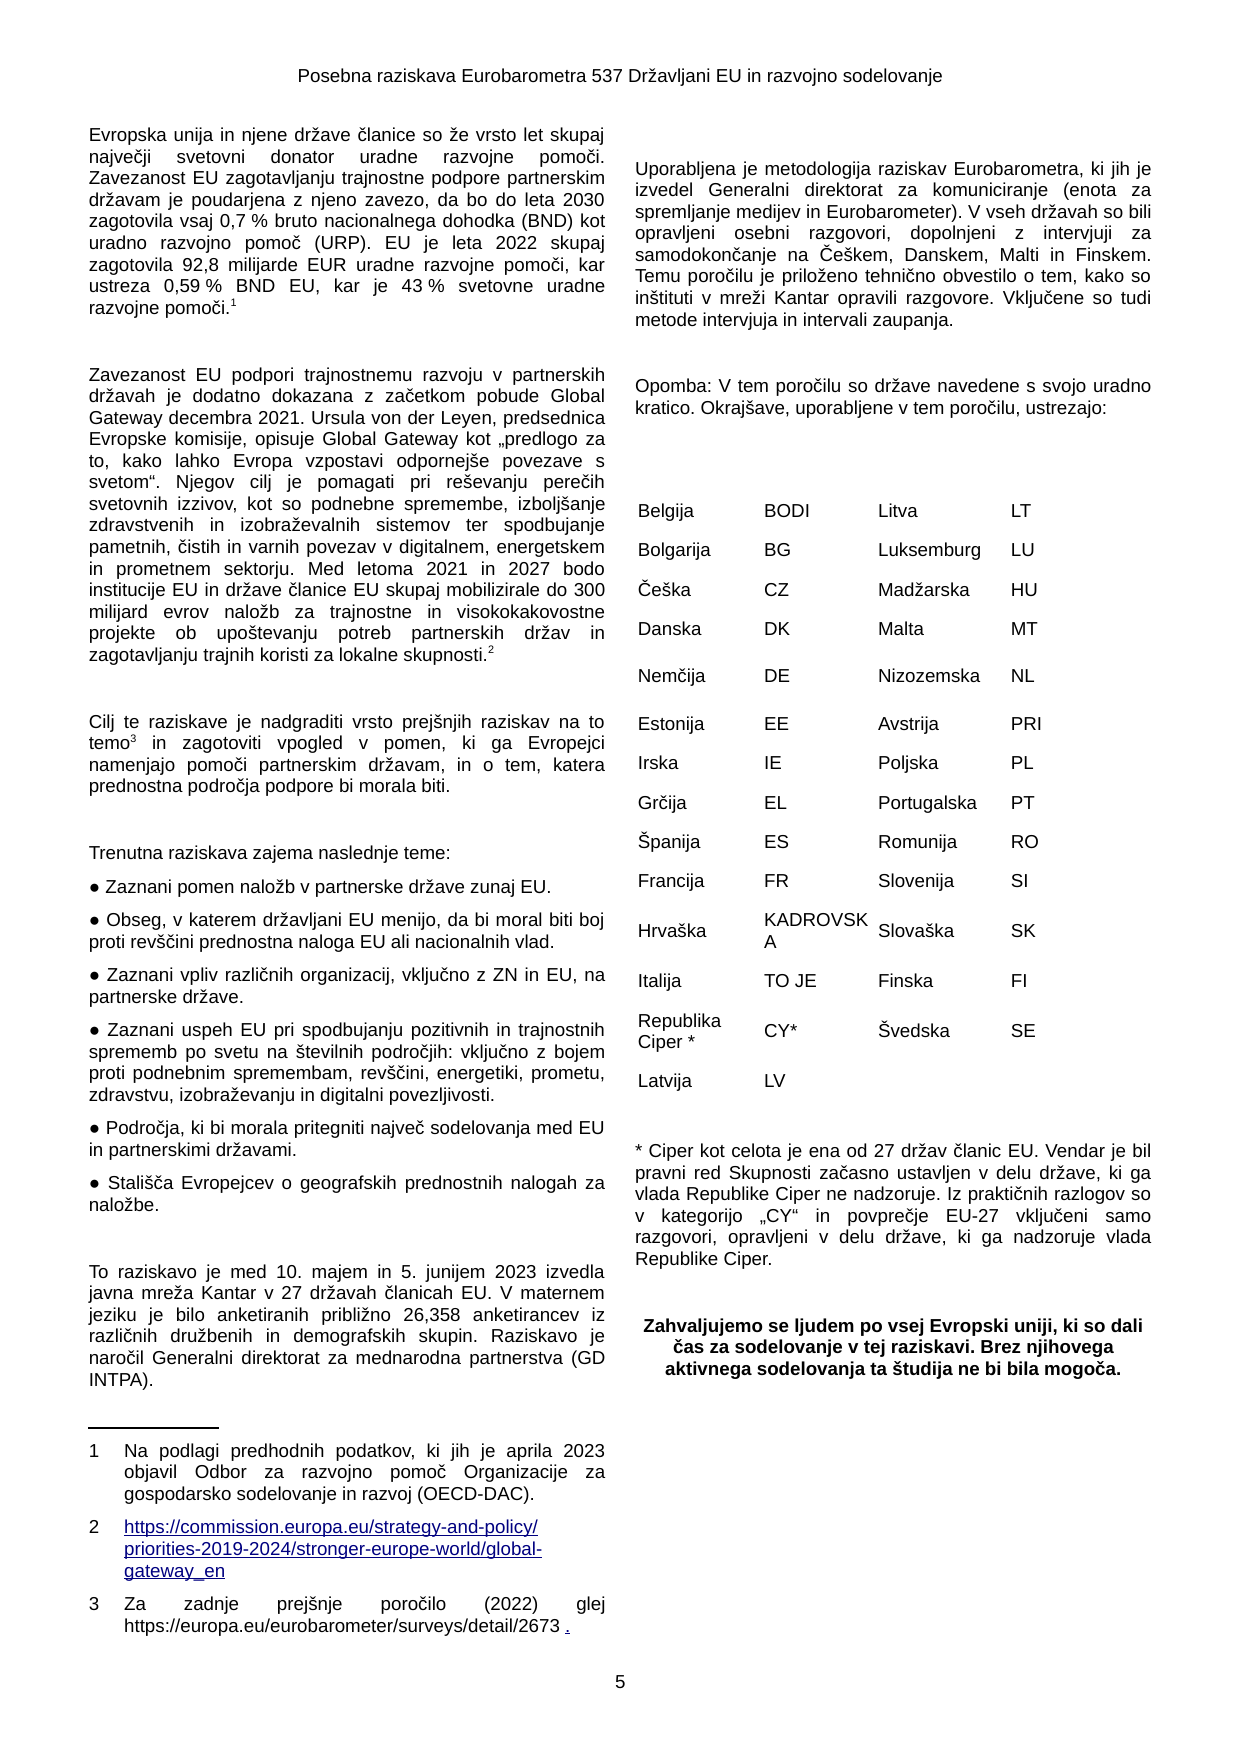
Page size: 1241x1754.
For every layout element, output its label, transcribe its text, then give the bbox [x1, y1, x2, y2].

table_cell BG [761, 530, 875, 570]
text Evropska unija in njene države članice so že vrsto let skupaj največji svetovni donator uradne razvojne pomoči. Zavezanost EU zagotavljanju trajnostne podpore partnerskim državam je poudarjena z njeno zavezo, da bo do leta 2030 zagotovila vsaj 0,7 % bruto nacionalnega dohodka (BND) kot uradno razvojno pomoč (URP). EU je leta 2022 skupaj zagotovila 92,8 milijarde EUR uradne razvojne pomoči, kar ustreza 0,59 % BND EU, kar je 43 % svetovne uradne razvojne pomoči. [88, 124, 605, 318]
table_cell ES [761, 822, 875, 861]
text Za zadnje prejšnje poročilo (2022) glej https://europa.eu/eurobarometer/surveys/detail/2673 . [88, 1593, 605, 1636]
table_cell PRI [1008, 704, 1122, 743]
table_cell Madžarska [875, 570, 1008, 609]
table_header Belgija [635, 491, 761, 530]
text * Ciper kot celota je ena od 27 držav članic EU. Vendar je bil pravni red Skupnosti začasno ustavljen v delu države, ki ga vlada Republike Ciper ne nadzoruje. Iz praktičnih razlogov so v kategorijo „CY“ in povprečje EU-27 vključeni samo razgovori, opravljeni v delu države, ki ga nadzoruje vlada Republike Ciper. [635, 1140, 1152, 1269]
table_cell SK [1008, 900, 1122, 961]
table_cell EL [761, 783, 875, 822]
table_cell Italija [635, 961, 761, 1001]
table_cell [1008, 1061, 1122, 1101]
table_cell RO [1008, 822, 1122, 861]
table_cell Francija [635, 861, 761, 900]
table_cell Grčija [635, 783, 761, 822]
text ● Stališča Evropejcev o geografskih prednostnih nalogah za naložbe. [88, 1172, 605, 1215]
table_cell Danska [635, 609, 761, 648]
table_cell LV [761, 1061, 875, 1101]
table_cell Latvija [635, 1061, 761, 1101]
table_cell HU [1008, 570, 1122, 609]
text ● Zaznani uspeh EU pri spodbujanju pozitivnih in trajnostnih sprememb po svetu na številnih področjih: vključno z bojem proti podnebnim spremembam, revščini, energetiki, prometu, zdravstvu, izobraževanju in digitalni povezljivosti. [88, 1019, 605, 1105]
table_cell LU [1008, 530, 1122, 570]
table_cell Portugalska [875, 783, 1008, 822]
text https://commission.europa.eu/strategy-and-policy/priorities-2019-2024/stronger-europe-world/global-gateway_en [88, 1516, 605, 1581]
table_cell Luksemburg [875, 530, 1008, 570]
table_cell FI [1008, 961, 1122, 1001]
table_cell EE [761, 704, 875, 743]
table_cell DE [761, 648, 875, 704]
text ● Zaznani pomen naložb v partnerske države zunaj EU. [88, 876, 605, 897]
text ● Zaznani vpliv različnih organizacij, vključno z ZN in EU, na partnerske države. [88, 964, 605, 1007]
text Zahvaljujemo se ljudem po vsej Evropski uniji, ki so dali čas za sodelovanje v tej raziskavi. Brez njihovega aktivnega sodelovanja ta študija ne bi bila mogoča. [635, 1315, 1152, 1379]
table_cell Avstrija [875, 704, 1008, 743]
text Opomba: V tem poročilu so države navedene s svojo uradno kratico. Okrajšave, uporabljene v tem poročilu, ustrezajo: [635, 375, 1152, 418]
table_cell Slovaška [875, 900, 1008, 961]
table_cell NL [1008, 648, 1122, 704]
text Zavezanost EU podpori trajnostnemu razvoju v partnerskih državah je dodatno dokazana z začetkom pobude Global Gateway decembra 2021. Ursula von der Leyen, predsednica Evropske komisije, opisuje Global Gateway kot „predlogo za to, kako lahko Evropa vzpostavi odpornejše povezave s svetom“. Njegov cilj je pomagati pri reševanju perečih svetovnih izzivov, kot so podnebne spremembe, izboljšanje zdravstvenih in izobraževalnih sistemov ter spodbujanje pametnih, čistih in varnih povezav v digitalnem, energetskem in prometnem sektorju. Med letoma 2021 in 2027 bodo institucije EU in države članice EU skupaj mobilizirale do 300 milijard evrov naložb za trajnostne in visokokakovostne projekte ob upoštevanju potreb partnerskih držav in zagotavljanju trajnih koristi za lokalne skupnosti. [88, 363, 605, 665]
table_cell DK [761, 609, 875, 648]
table_cell Nemčija [635, 648, 761, 704]
text ● Obseg, v katerem državljani EU menijo, da bi moral biti boj proti revščini prednostna naloga EU ali nacionalnih vlad. [88, 909, 605, 952]
table_cell PL [1008, 743, 1122, 783]
text ● Področja, ki bi morala pritegniti največ sodelovanja med EU in partnerskimi državami. [88, 1117, 605, 1160]
table_cell Estonija [635, 704, 761, 743]
table_cell Slovenija [875, 861, 1008, 900]
table_cell Hrvaška [635, 900, 761, 961]
table_cell Finska [875, 961, 1008, 1001]
table_header LT [1008, 491, 1122, 530]
table_header BODI [761, 491, 875, 530]
table_cell SE [1008, 1001, 1122, 1061]
table_cell TO JE [761, 961, 875, 1001]
table_cell FR [761, 861, 875, 900]
table_cell MT [1008, 609, 1122, 648]
text Trenutna raziskava zajema naslednje teme: [88, 842, 605, 864]
table_cell IE [761, 743, 875, 783]
table_cell CZ [761, 570, 875, 609]
table_cell Malta [875, 609, 1008, 648]
table_cell Španija [635, 822, 761, 861]
table_cell Republika Ciper * [635, 1001, 761, 1061]
text Uporabljena je metodologija raziskav Eurobarometra, ki jih je izvedel Generalni direktorat za komuniciranje (enota za spremljanje medijev in Eurobarometer). V vseh državah so bili opravljeni osebni razgovori, dopolnjeni z intervjuji za samodokončanje na Češkem, Danskem, Malti in Finskem. Temu poročilu je priloženo tehnično obvestilo o tem, kako so inštituti v mreži Kantar opravili razgovore. Vključene so tudi metode intervjuja in intervali zaupanja. [635, 157, 1152, 330]
table_cell CY* [761, 1001, 875, 1061]
table_cell [875, 1061, 1008, 1101]
table_cell Nizozemska [875, 648, 1008, 704]
table_cell SI [1008, 861, 1122, 900]
table_cell Poljska [875, 743, 1008, 783]
text Na podlagi predhodnih podatkov, ki jih je aprila 2023 objavil Odbor za razvojno pomoč Organizacije za gospodarsko sodelovanje in razvoj (OECD-DAC). [88, 1440, 605, 1504]
text To raziskavo je med 10. majem in 5. junijem 2023 izvedla javna mreža Kantar v 27 državah članicah EU. V maternem jeziku je bilo anketiranih približno 26,358 anketirancev iz različnih družbenih in demografskih skupin. Raziskavo je naročil Generalni direktorat za mednarodna partnerstva (GD INTPA). [88, 1261, 605, 1390]
table_cell Irska [635, 743, 761, 783]
table_cell Švedska [875, 1001, 1008, 1061]
table_header Litva [875, 491, 1008, 530]
text Cilj te raziskave je nadgraditi vrsto prejšnjih raziskav na to temo in zagotoviti vpogled v pomen, ki ga Evropejci namenjajo pomoči partnerskim državam, in o tem, katera prednostna področja podpore bi morala biti. [88, 711, 605, 797]
table_cell PT [1008, 783, 1122, 822]
table_cell KADROVSKA [761, 900, 875, 961]
table_cell Bolgarija [635, 530, 761, 570]
table_cell Romunija [875, 822, 1008, 861]
table_cell Češka [635, 570, 761, 609]
